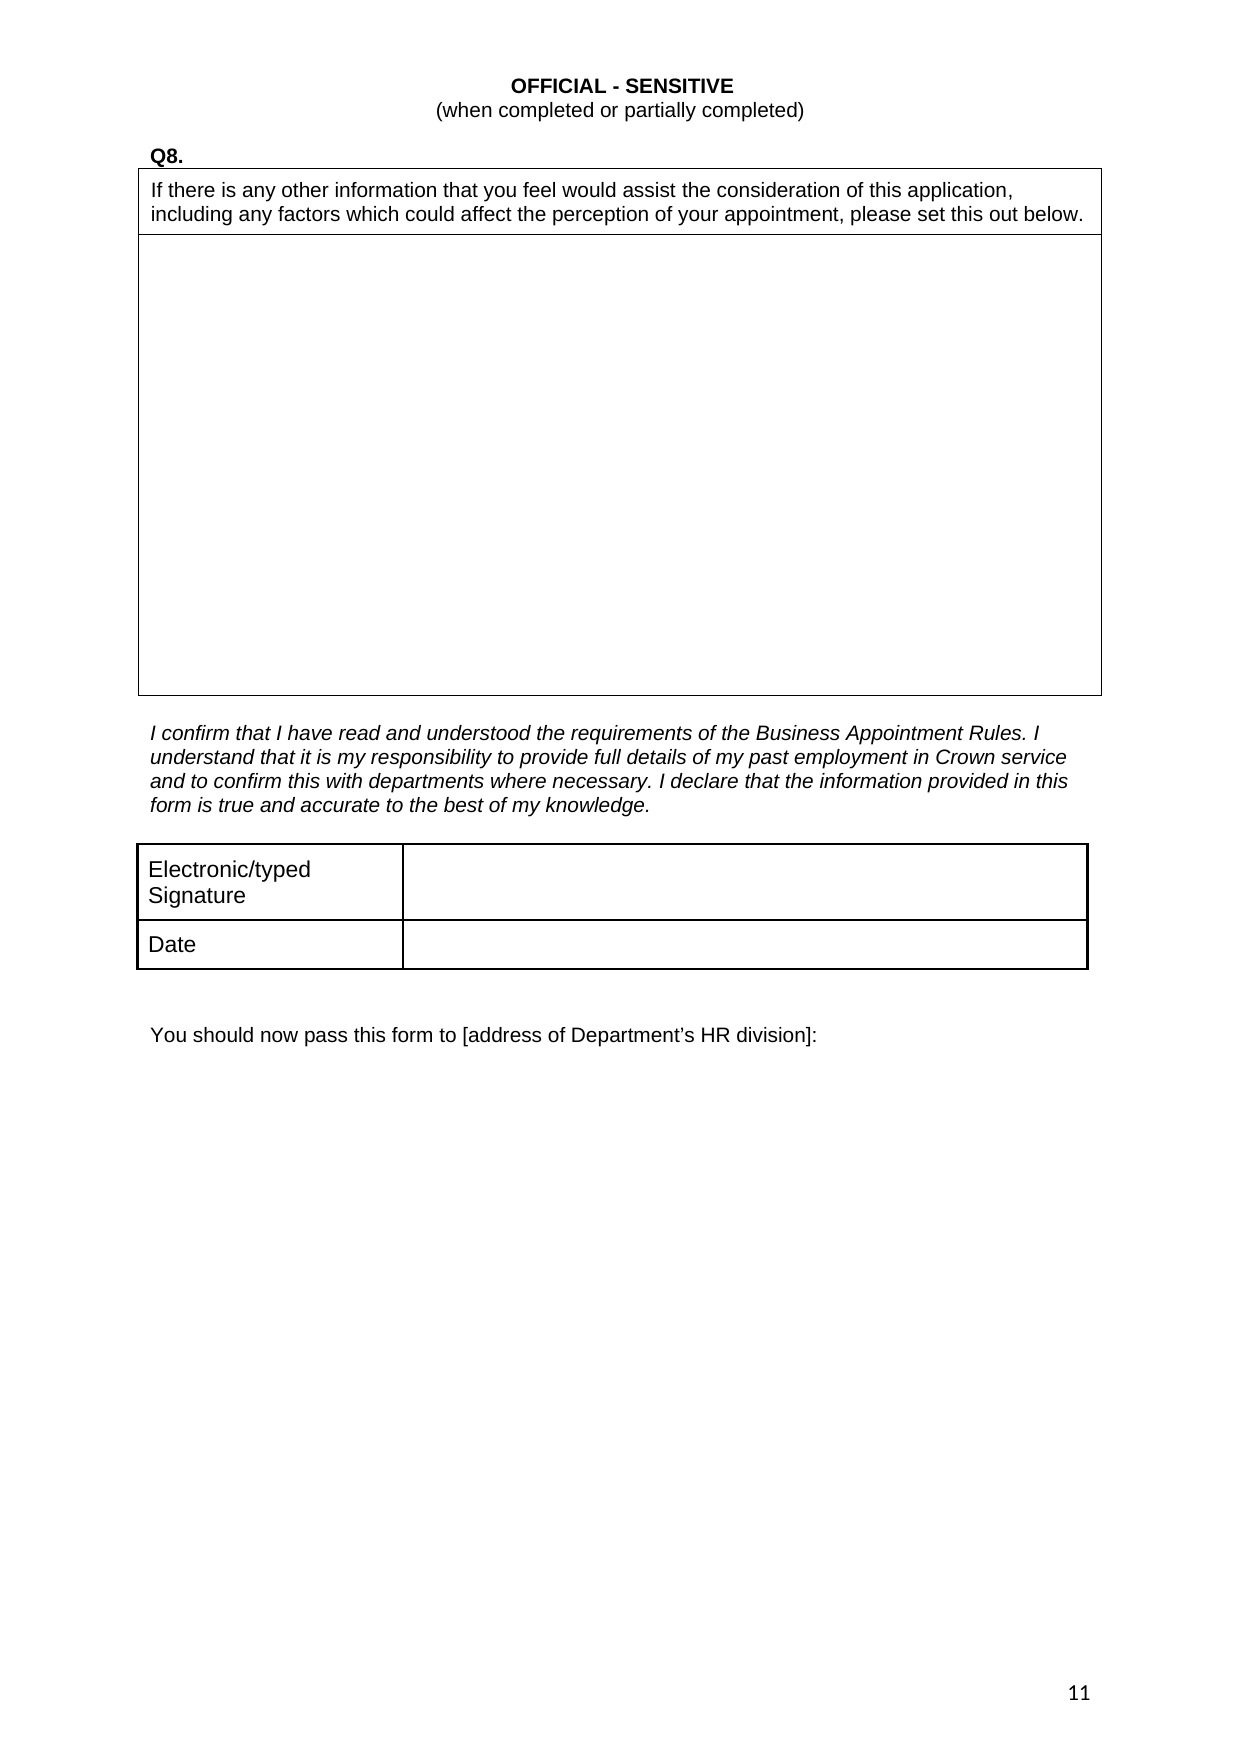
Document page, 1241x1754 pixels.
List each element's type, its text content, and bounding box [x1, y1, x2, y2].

text Q8. [150, 144, 1090, 168]
table_header [404, 845, 1086, 919]
table_header Electronic/typed Signature [139, 845, 402, 919]
text You should now pass this form to [address of Department’s HR division]: [150, 1023, 1090, 1047]
table_cell [404, 921, 1086, 968]
table_cell [139, 235, 1101, 695]
table_cell Date [139, 921, 402, 968]
table_header If there is any other information that you feel would assist the consideration of this application, including any factors which could affect the perception of your appointment, please set this out below. [139, 169, 1101, 234]
text I confirm that I have read and understood the requirements of the Business Appointment Rules. I understand that it is my responsibility to provide full details of my past employment in Crown service and to confirm this with departments where necessary. I declare that the information provided in this form is true and accurate to the best of my knowledge. [150, 721, 1090, 817]
